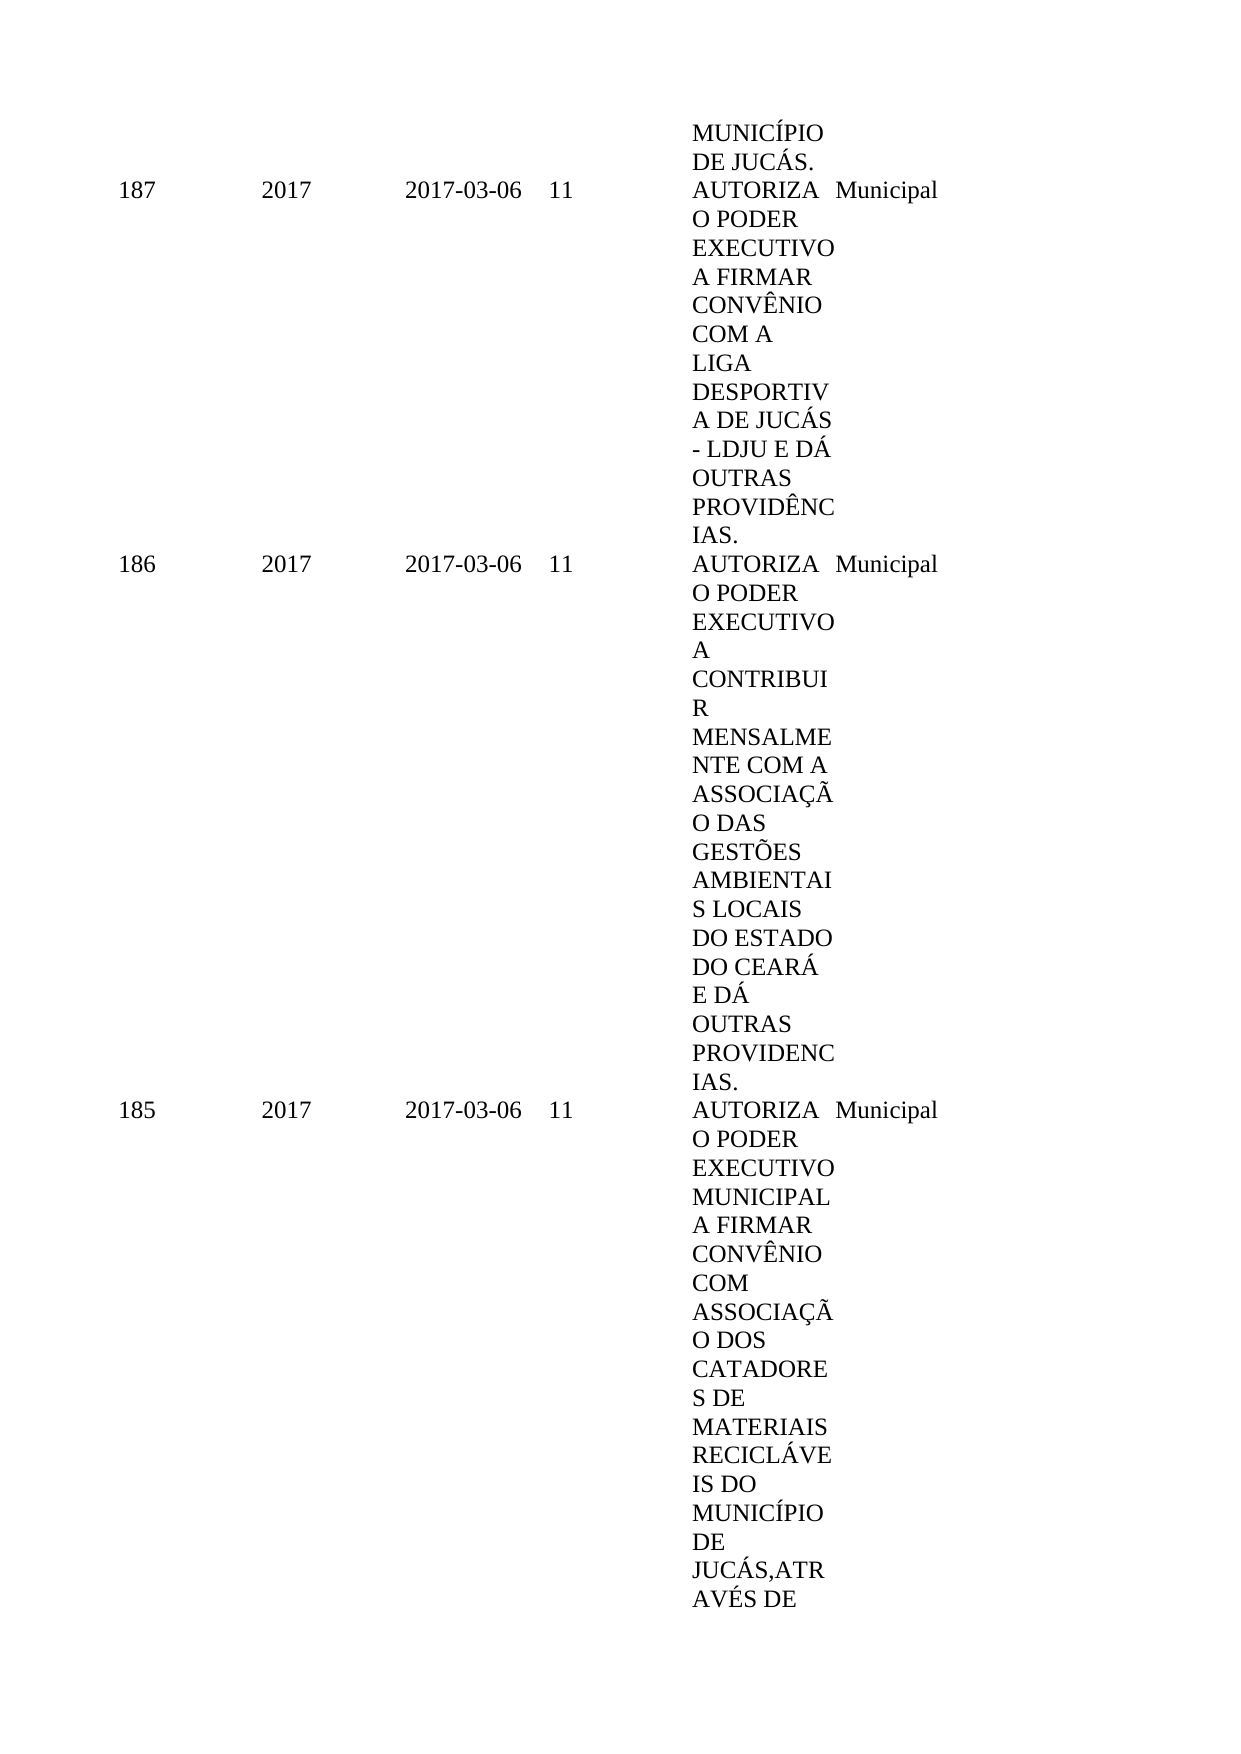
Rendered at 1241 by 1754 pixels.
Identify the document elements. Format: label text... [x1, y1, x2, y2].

table_cell 2017-03-06 [405, 1096, 548, 1613]
table_cell 2017 [261, 176, 405, 549]
table_cell MUNICÍPIO DE JUCÁS. [692, 118, 835, 176]
table_cell [979, 118, 1122, 176]
table_cell 2017 [261, 1096, 405, 1613]
table_cell 185 [118, 1096, 261, 1613]
table_cell 186 [118, 549, 261, 1096]
table_cell Municipal [835, 176, 979, 549]
table_cell AUTORIZA O PODER EXECUTIVO A FIRMAR CONVÊNIO COM A LIGA DESPORTIVA DE JUCÁS - LDJU E DÁ OUTRAS PROVIDÊNCIAS. [692, 176, 835, 549]
table_cell [979, 549, 1122, 1096]
table_cell [118, 118, 261, 176]
table_cell [979, 176, 1122, 549]
table_cell 11 [548, 176, 692, 549]
table_cell 187 [118, 176, 261, 549]
table_cell 2017-03-06 [405, 549, 548, 1096]
table_cell AUTORIZA O PODER EXECUTIVO A CONTRIBUIR MENSALMENTE COM A ASSOCIAÇÃO DAS GESTÕES AMBIENTAIS LOCAIS DO ESTADO DO CEARÁ E DÁ OUTRAS PROVIDENCIAS. [692, 549, 835, 1096]
table_cell AUTORIZA O PODER EXECUTIVO MUNICIPAL A FIRMAR CONVÊNIO COM ASSOCIAÇÃO DOS CATADORES DE MATERIAISRECICLÁVEIS DO MUNICÍPIO DE JUCÁS,ATRAVÉS DE [692, 1096, 835, 1613]
table_cell Municipal [835, 549, 979, 1096]
table_cell [835, 118, 979, 176]
table_cell [548, 118, 692, 176]
table_cell 11 [548, 549, 692, 1096]
table_cell 2017-03-06 [405, 176, 548, 549]
table_cell [261, 118, 405, 176]
table_cell 11 [548, 1096, 692, 1613]
table_cell 2017 [261, 549, 405, 1096]
table_cell [405, 118, 548, 176]
table_cell [979, 1096, 1122, 1613]
table_cell Municipal [835, 1096, 979, 1613]
